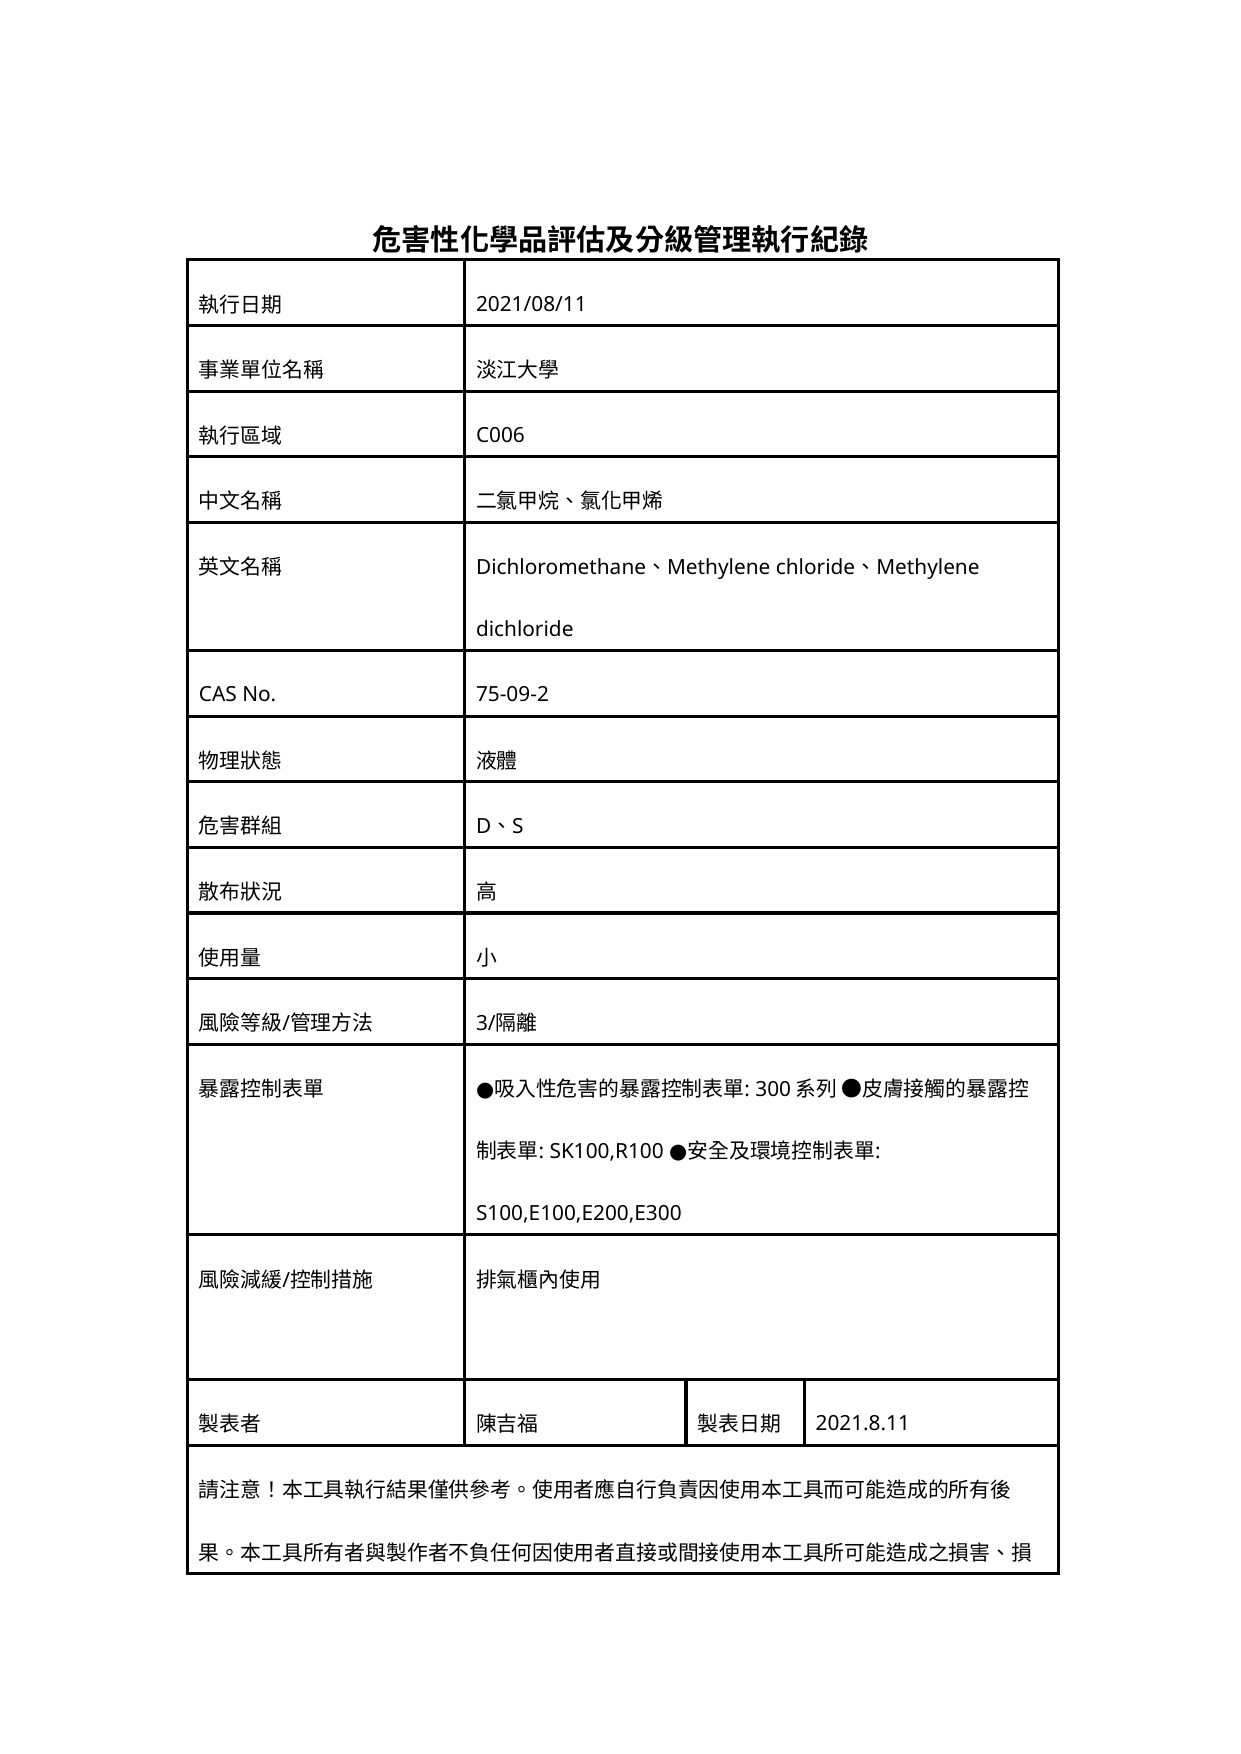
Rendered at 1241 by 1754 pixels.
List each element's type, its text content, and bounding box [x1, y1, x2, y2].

table_cell 製表日期 [688, 1381, 803, 1443]
table_cell ●吸入性危害的暴露控制表單: 300系列 ●皮膚接觸的暴露控制表單: SK100,R100 ●安全及環境控制表單: S100,E100,E200,E300 [466, 1046, 1057, 1233]
table_cell 執行區域 [189, 393, 463, 455]
table_cell 小 [466, 915, 1057, 977]
table_cell 中文名稱 [189, 458, 463, 521]
table_cell 風險等級/管理方法 [189, 980, 463, 1043]
table_cell 高 [466, 849, 1057, 911]
table_cell 液體 [466, 718, 1057, 780]
text 危害性化學品評估及分級管理執行紀錄 [187, 196, 1053, 258]
table_cell 75-09-2 [466, 652, 1057, 714]
table_cell D、S [466, 783, 1057, 846]
table_cell 二氯甲烷、氯化甲烯 [466, 458, 1057, 521]
table_cell 排氣櫃內使用 [466, 1236, 1057, 1378]
table_cell 淡江大學 [466, 327, 1057, 389]
table_cell Dichloromethane、Methylene chloride、Methylene dichloride [466, 524, 1057, 649]
table_cell 使用量 [189, 915, 463, 977]
table_header 2021/08/11 [466, 261, 1057, 324]
table_cell 3/隔離 [466, 980, 1057, 1043]
table_cell 製表者 [189, 1381, 463, 1443]
table_cell 事業單位名稱 [189, 327, 463, 389]
table_cell 物理狀態 [189, 718, 463, 780]
table_cell 英文名稱 [189, 524, 463, 649]
table_cell CAS No. [189, 652, 463, 714]
table_cell 風險減緩/控制措施 [189, 1236, 463, 1378]
table_cell 2021.8.11 [806, 1381, 1057, 1443]
table_cell C006 [466, 393, 1057, 455]
table_cell 請注意！本工具執行結果僅供參考。使用者應自行負責因使用本工具而可能造成的所有後果。本工具所有者與製作者不負任何因使用者直接或間接使用本工具所可能造成之損害、損 [189, 1447, 1057, 1572]
table_cell 危害群組 [189, 783, 463, 846]
table_header 執行日期 [189, 261, 463, 324]
table_cell 陳吉福 [466, 1381, 684, 1443]
table_cell 散布狀況 [189, 849, 463, 911]
table_cell 暴露控制表單 [189, 1046, 463, 1233]
